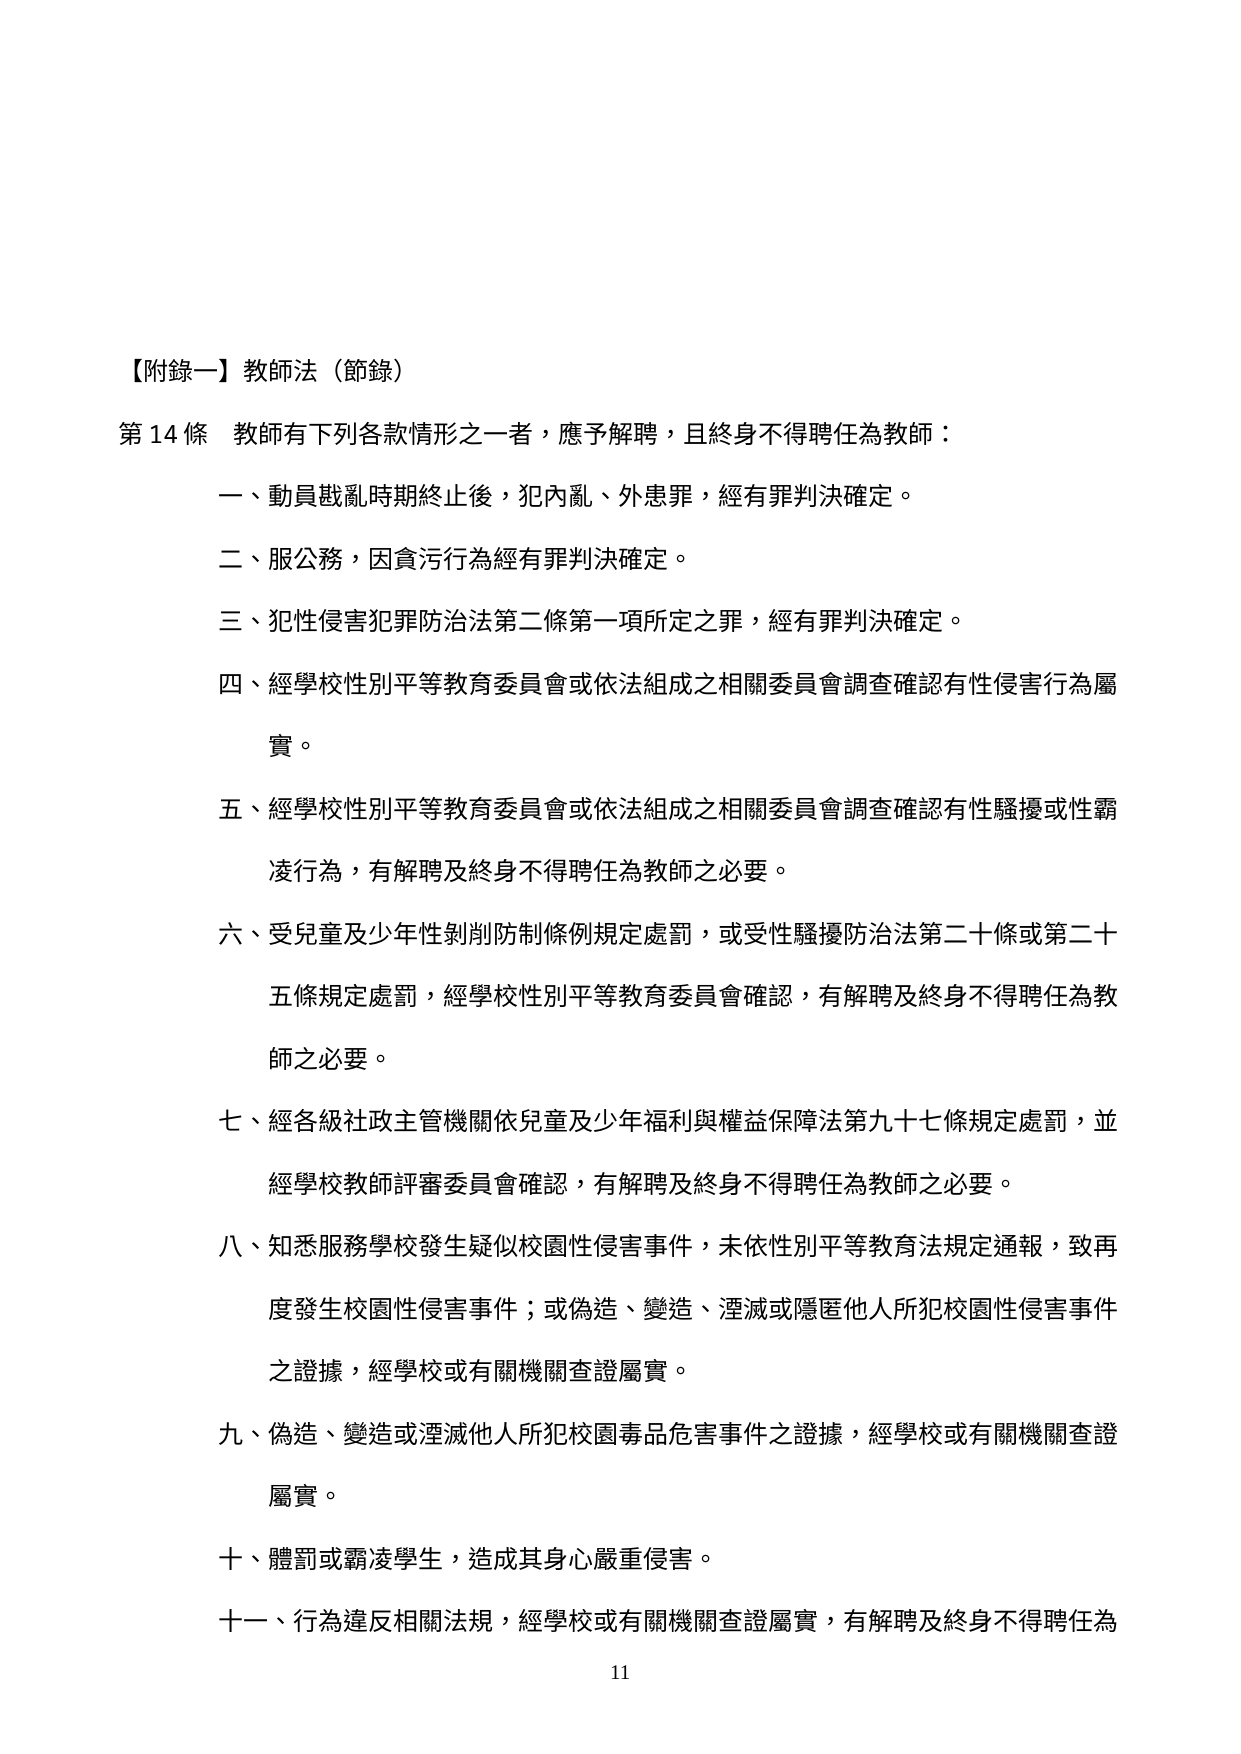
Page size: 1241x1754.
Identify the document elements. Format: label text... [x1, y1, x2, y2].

text 七、經各級社政主管機關依兒童及少年福利與權益保障法第九十七條規定處罰，並經學校教師評審委員會確認，有解聘及終身不得聘任為教師之必要。 [218, 1078, 1122, 1203]
text 四、經學校性別平等教育委員會或依法組成之相關委員會調查確認有性侵害行為屬實。 [218, 641, 1122, 766]
text 屬實。 [118, 1453, 1122, 1516]
text 【附錄一】教師法（節錄） [118, 328, 1122, 391]
text 八、知悉服務學校發生疑似校園性侵害事件，未依性別平等教育法規定通報，致再 [218, 1203, 1122, 1266]
text 九、偽造、變造或湮滅他人所犯校園毒品危害事件之證據，經學校或有關機關查證 [118, 1391, 1122, 1453]
text 第14條 教師有下列各款情形之一者，應予解聘，且終身不得聘任為教師： [118, 391, 1122, 453]
text 三、犯性侵害犯罪防治法第二條第一項所定之罪，經有罪判決確定。 [118, 578, 1122, 641]
text 之證據，經學校或有關機關查證屬實。 [218, 1328, 1122, 1391]
text 十、體罰或霸凌學生，造成其身心嚴重侵害。 [118, 1516, 1122, 1578]
text 二、服公務，因貪污行為經有罪判決確定。 [118, 516, 1122, 578]
text 一、動員戡亂時期終止後，犯內亂、外患罪，經有罪判決確定。 [118, 453, 1122, 516]
text 五、經學校性別平等教育委員會或依法組成之相關委員會調查確認有性騷擾或性霸凌行為，有解聘及終身不得聘任為教師之必要。 [218, 766, 1122, 891]
text 十一、行為違反相關法規，經學校或有關機關查證屬實，有解聘及終身不得聘任為 [118, 1578, 1122, 1641]
text 六、受兒童及少年性剝削防制條例規定處罰，或受性騷擾防治法第二十條或第二十五條規定處罰，經學校性別平等教育委員會確認，有解聘及終身不得聘任為教師之必要。 [218, 891, 1122, 1078]
text 度發生校園性侵害事件；或偽造、變造、湮滅或隱匿他人所犯校園性侵害事件 [218, 1266, 1122, 1328]
